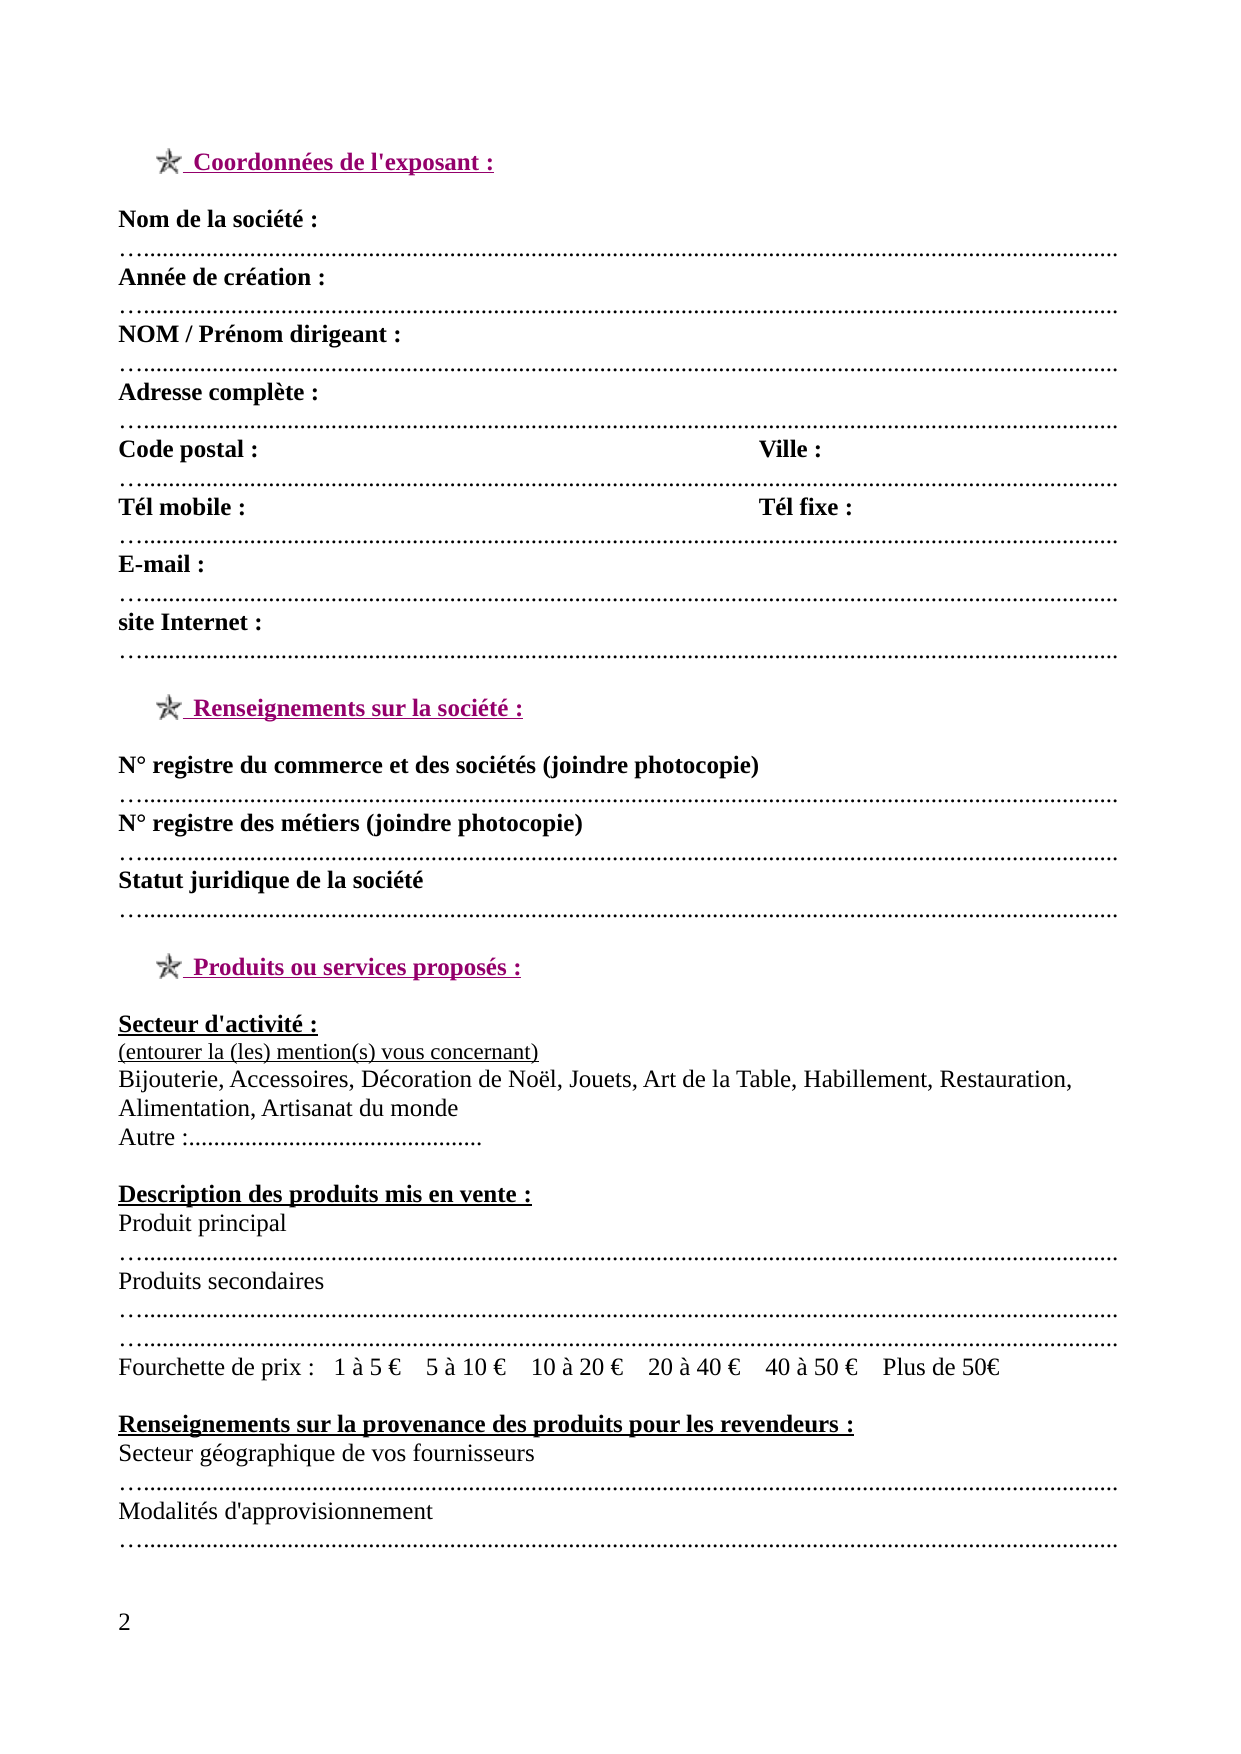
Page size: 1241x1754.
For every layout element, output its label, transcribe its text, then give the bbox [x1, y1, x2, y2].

text Code postal : Ville : [118, 434, 1122, 463]
text Produits secondaires [118, 1266, 1122, 1294]
text (entourer la (les) mention(s) vous concernant) [118, 1038, 1122, 1064]
text Adresse complète : [118, 377, 1122, 406]
text N° registre du commerce et des sociétés (joindre photocopie) [118, 751, 1122, 779]
text …............................................................................................................................................................ [118, 779, 1122, 808]
text …............................................................................................................................................................ [118, 894, 1122, 923]
text …............................................................................................................................................................ [118, 837, 1122, 866]
text …............................................................................................................................................................ [118, 578, 1122, 607]
text …............................................................................................................................................................ [118, 1237, 1122, 1266]
text …............................................................................................................................................................ [118, 291, 1122, 319]
text NOM / Prénom dirigeant : [118, 319, 1122, 348]
list Renseignements sur la société : [156, 693, 1122, 722]
list Coordonnées de l'exposant : [156, 147, 1122, 176]
text …............................................................................................................................................................ [118, 463, 1122, 492]
text site Internet : [118, 607, 1122, 636]
text Statut juridique de la société [118, 866, 1122, 894]
text Nom de la société : [118, 204, 1122, 233]
picture [156, 148, 182, 174]
text …............................................................................................................................................................ [118, 406, 1122, 434]
text …............................................................................................................................................................ [118, 348, 1122, 377]
text Fourchette de prix : 1 à 5 € 5 à 10 € 10 à 20 € 20 à 40 € 40 à 50 € Plus de 50€ [118, 1352, 1122, 1381]
text Description des produits mis en vente : [118, 1179, 1122, 1208]
picture [156, 694, 182, 720]
text Renseignements sur la provenance des produits pour les revendeurs : [118, 1409, 1122, 1438]
text …............................................................................................................................................................ [118, 1323, 1122, 1352]
picture [156, 953, 182, 979]
text N° registre des métiers (joindre photocopie) [118, 808, 1122, 837]
text …............................................................................................................................................................ [118, 1467, 1122, 1496]
text …............................................................................................................................................................ [118, 1524, 1122, 1553]
text Autre :............................................... [118, 1122, 1122, 1151]
text …............................................................................................................................................................ [118, 1294, 1122, 1323]
list Produits ou services proposés : [156, 952, 1122, 981]
text Tél mobile : Tél fixe : [118, 492, 1122, 521]
text E-mail : [118, 549, 1122, 578]
text Secteur géographique de vos fournisseurs [118, 1438, 1122, 1467]
text Année de création : [118, 262, 1122, 291]
text Secteur d'activité : [118, 1009, 1122, 1038]
text Modalités d'approvisionnement [118, 1496, 1122, 1524]
text …............................................................................................................................................................ [118, 233, 1122, 262]
text Bijouterie, Accessoires, Décoration de Noël, Jouets, Art de la Table, Habillement, Restauration, Alimentation, Artisanat du monde [118, 1064, 1122, 1122]
text …............................................................................................................................................................ [118, 521, 1122, 549]
text Produit principal [118, 1208, 1122, 1237]
text …............................................................................................................................................................ [118, 636, 1122, 664]
